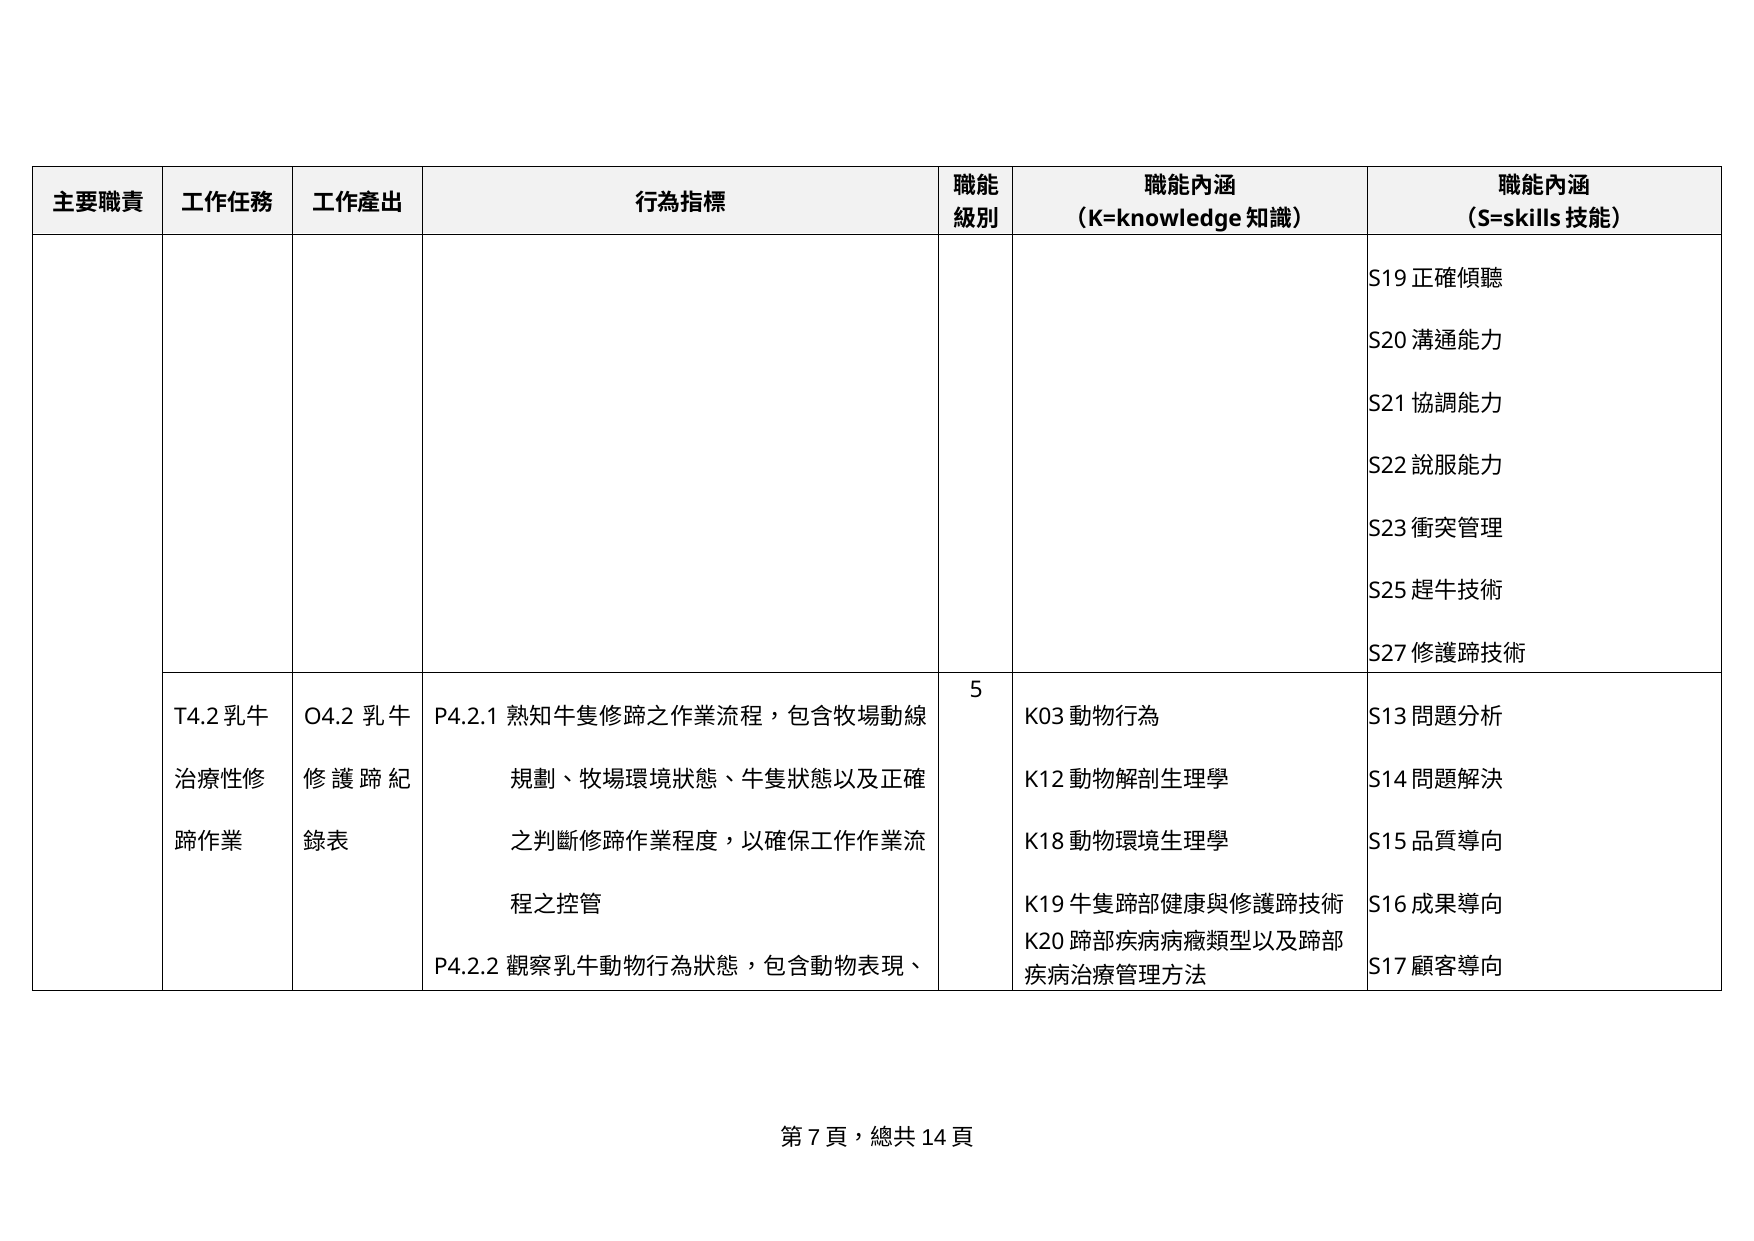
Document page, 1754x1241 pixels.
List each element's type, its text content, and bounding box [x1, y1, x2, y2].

table_cell [939, 235, 1012, 672]
table_header 主要職責 [33, 167, 162, 233]
table_header 行為指標 [423, 167, 938, 233]
table_header 職能內涵 （K=knowledge知識） [1013, 167, 1367, 233]
table_cell [293, 235, 422, 672]
table_header 職能 級別 [939, 167, 1012, 233]
table_cell K03動物行為 K12動物解剖生理學 K18動物環境生理學 K19牛隻蹄部健康與修護蹄技術 K20蹄部疾病病癥類型以及蹄部疾病治療管理方法 [1013, 673, 1367, 990]
table_cell [423, 235, 938, 672]
table_cell S13問題分析 S14問題解決 S15品質導向 S16成果導向 S17顧客導向 [1368, 673, 1721, 990]
table_cell [163, 235, 292, 672]
table_header 工作產出 [293, 167, 422, 233]
table_cell T4.2乳牛治療性修蹄作業 [163, 673, 292, 990]
table_cell O4.2乳牛修護蹄紀錄表 [293, 673, 422, 990]
table_cell [1013, 235, 1367, 672]
table_cell [33, 235, 162, 990]
table_cell P4.2.1 熟知牛隻修蹄之作業流程，包含牧場動線規劃、牧場環境狀態、牛隻狀態以及正確之判斷修蹄作業程度，以確保工作作業流程之控管 P4.2.2 觀察乳牛動物行為狀態，包含動物表現、 [423, 673, 938, 990]
table_header 職能內涵 （S=skills技能） [1368, 167, 1721, 233]
table_cell 5 [939, 673, 1012, 990]
table_header 工作任務 [163, 167, 292, 233]
table_cell S19正確傾聽 S20溝通能力 S21協調能力 S22說服能力 S23衝突管理 S25趕牛技術 S27修護蹄技術 [1368, 235, 1721, 672]
